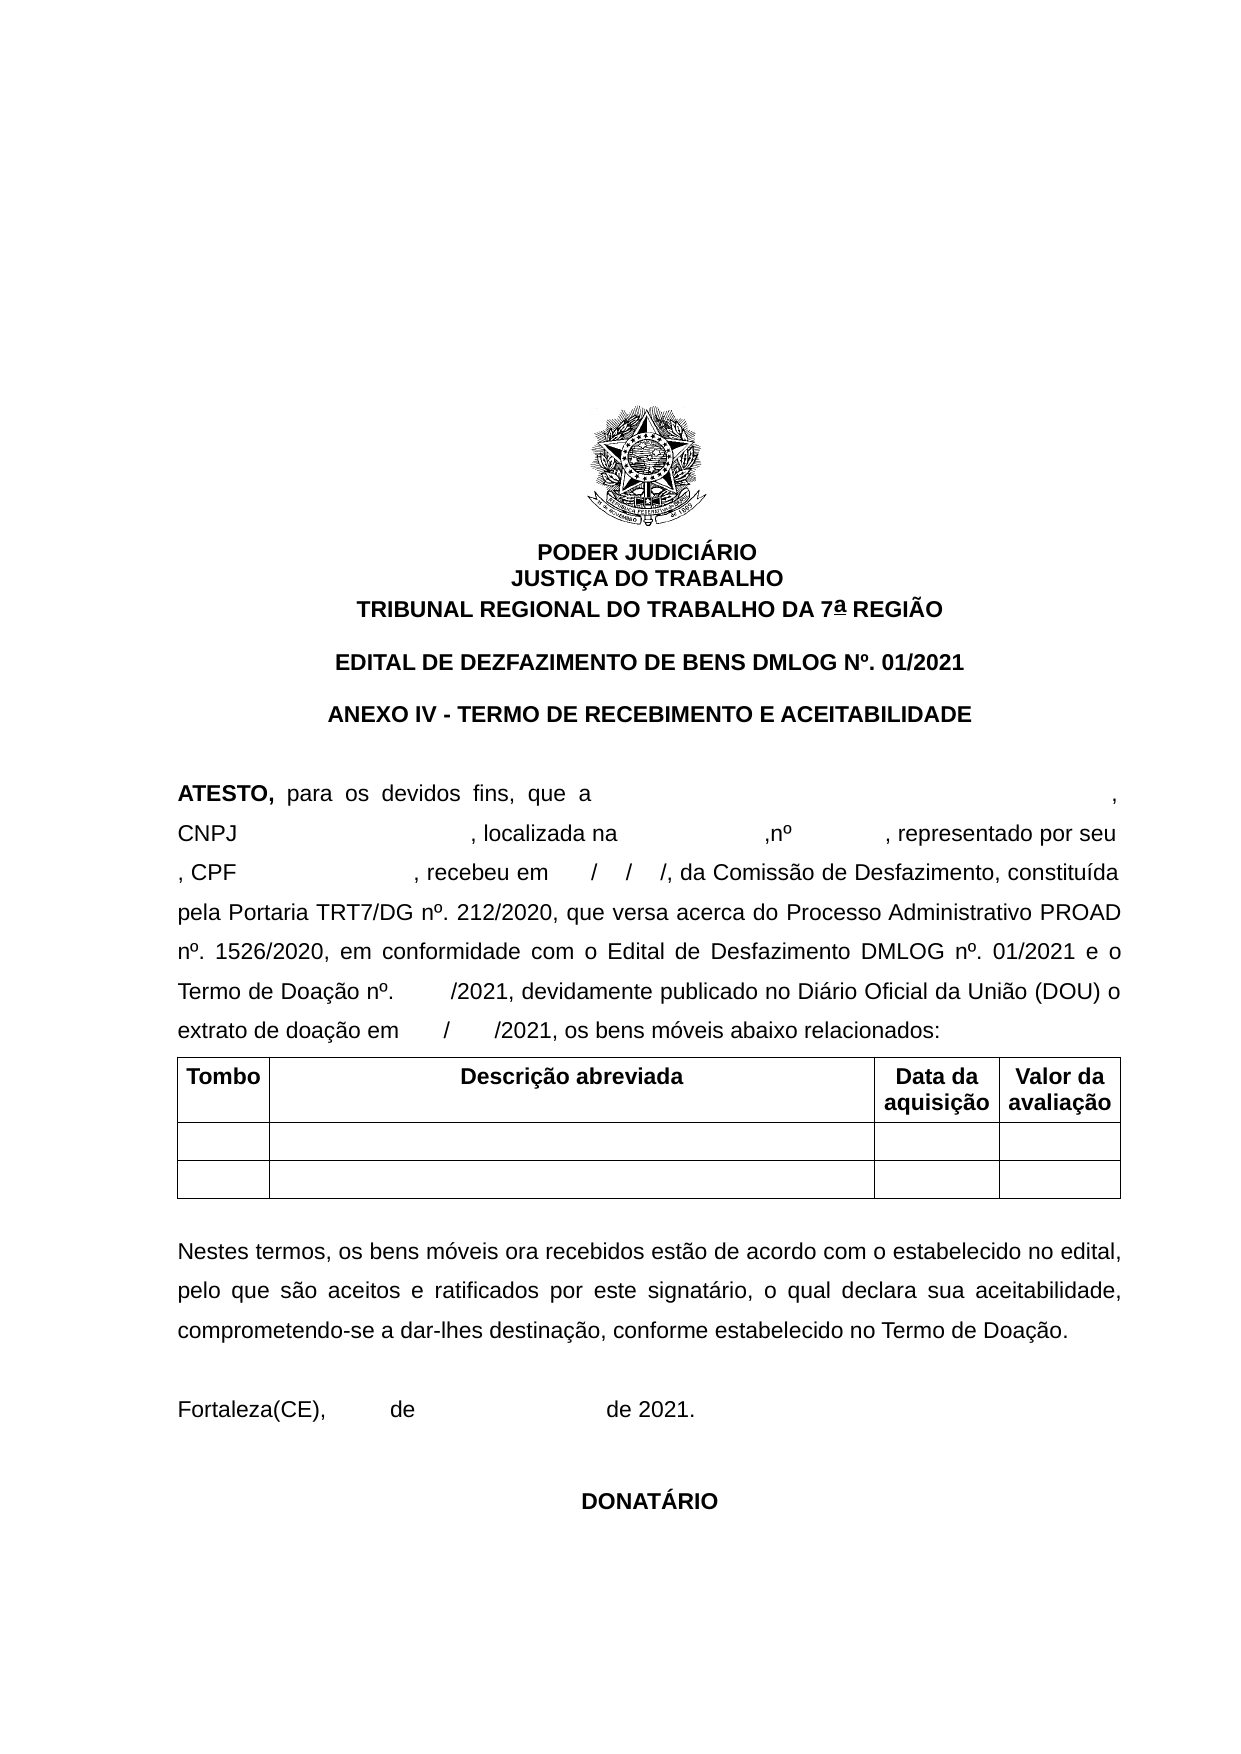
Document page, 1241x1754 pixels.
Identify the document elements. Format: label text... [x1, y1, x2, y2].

table_cell [875, 1123, 999, 1160]
table_header Data da aquisição [875, 1058, 999, 1121]
table_cell [1000, 1161, 1120, 1198]
subtitle JUSTIÇA DO TRABALHO [177, 565, 1117, 591]
table_header Valor da avaliação [1000, 1058, 1120, 1121]
table_header Tombo [178, 1058, 269, 1121]
table_cell [270, 1123, 874, 1160]
text DONATÁRIO [177, 1488, 1122, 1514]
table_cell [178, 1123, 269, 1160]
text PODER JUDICIÁRIO [177, 538, 1117, 565]
text ATESTO, para os devidos fins, que a , CNPJ , localizada na ,nº , representado por seu , CPF , recebeu em / / /, da Comissão de Desfazimento, constituída pela Portaria TRT7/DG nº. 212/2020, que versa acerca do Processo Administrativo PROAD nº. 1526/2020, em conformidade com o Edital de Desfazimento DMLOG nº. 01/2021 e o Termo de Doação nº. /2021, devidamente publicado no Diário Oficial da União (DOU) o extrato de doação em / /2021, os bens móveis abaixo relacionados: [177, 780, 1122, 1043]
text Fortaleza(CE), de de 2021. [177, 1396, 1122, 1422]
table_cell [270, 1161, 874, 1198]
table_cell [875, 1161, 999, 1198]
text TRIBUNAL REGIONAL DO TRABALHO DA 7a REGIÃO [177, 591, 1122, 622]
text EDITAL DE DEZFAZIMENTO DE BENS DMLOG Nº. 01/2021 [177, 648, 1122, 675]
table_cell [1000, 1123, 1120, 1160]
table_header Descrição abreviada [270, 1058, 874, 1121]
text ANEXO IV - TERMO DE RECEBIMENTO E ACEITABILIDADE [177, 701, 1122, 728]
text Nestes termos, os bens móveis ora recebidos estão de acordo com o estabelecido no edital, pelo que são aceitos e ratificados por este signatário, o qual declara sua aceitabilidade, comprometendo-se a dar-lhes destinação, conforme estabelecido no Termo de Doação. [177, 1238, 1122, 1343]
table_cell [178, 1161, 269, 1198]
